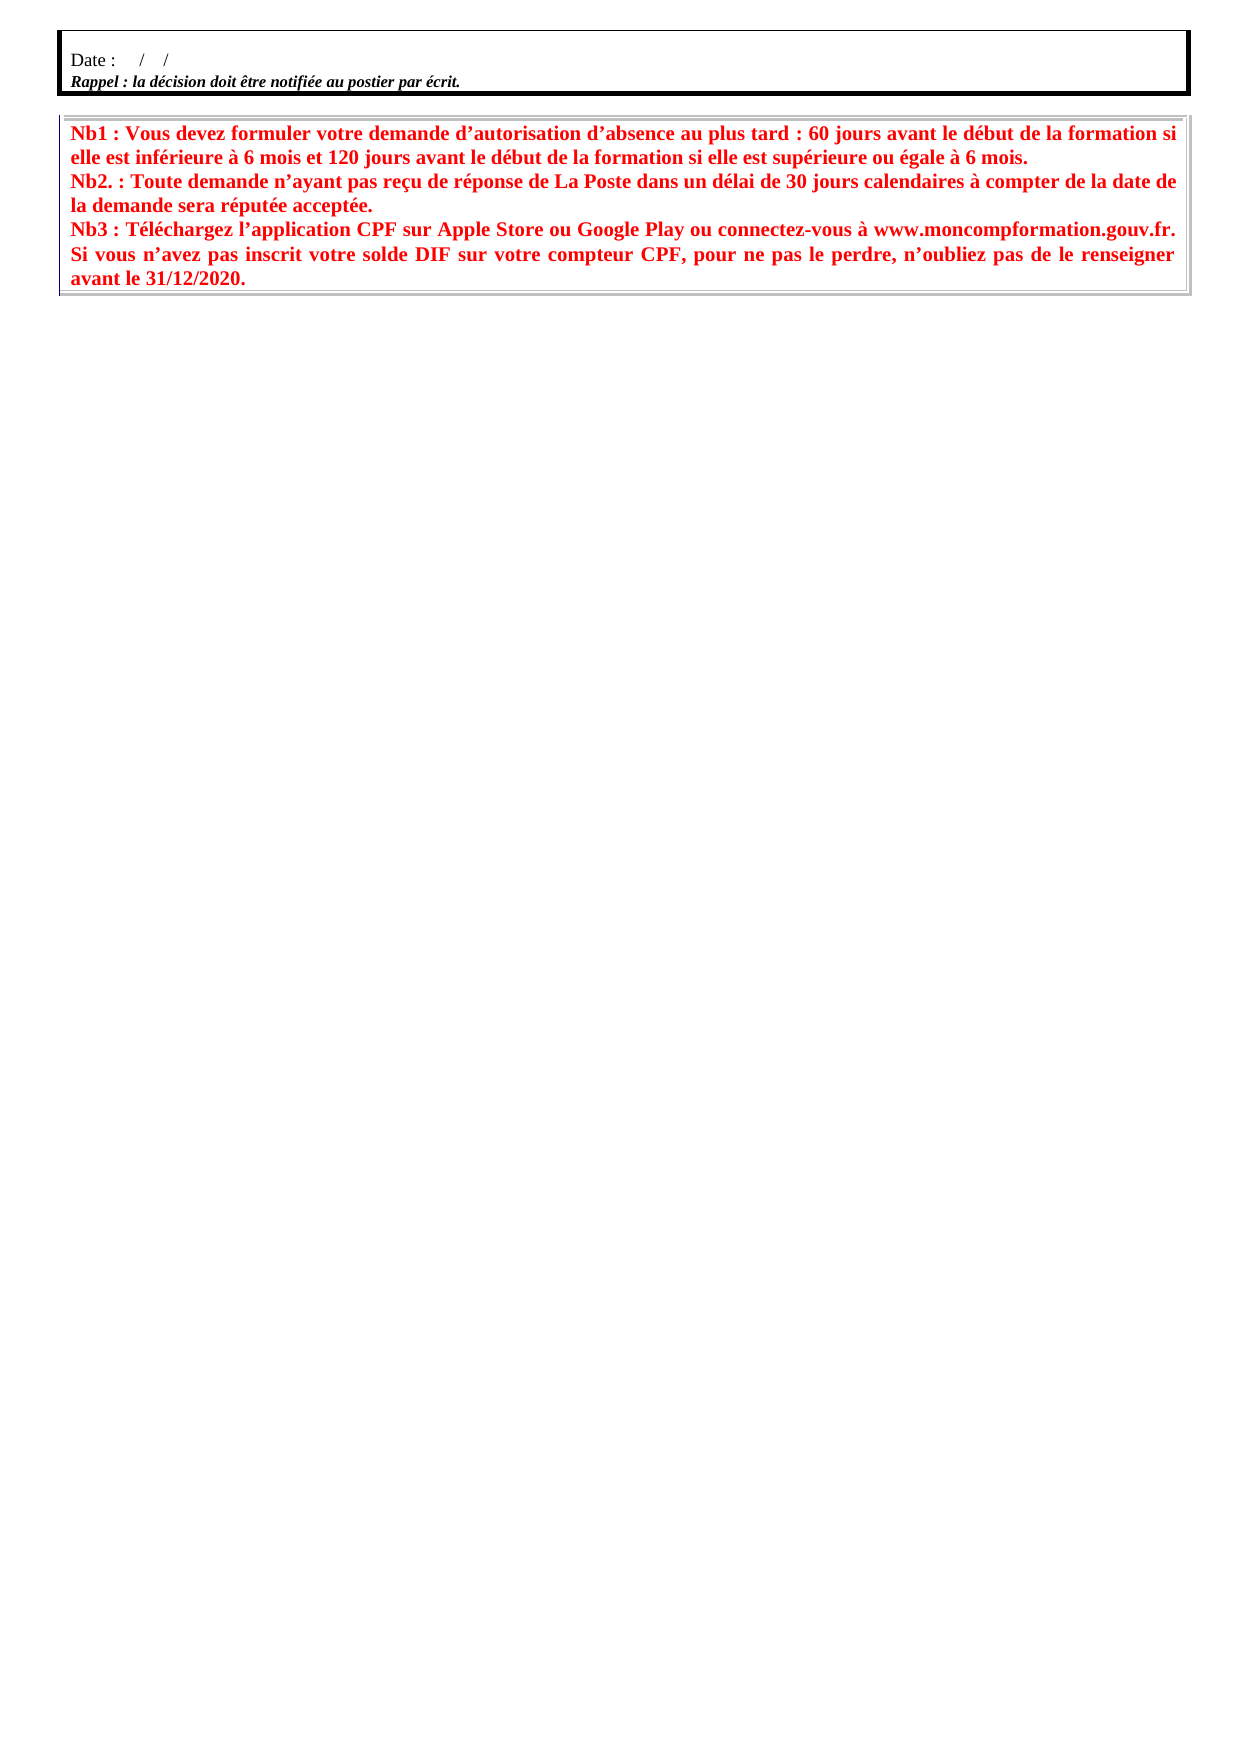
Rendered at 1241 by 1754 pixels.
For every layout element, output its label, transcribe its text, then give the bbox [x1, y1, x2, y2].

table_cell [59, 96, 1189, 115]
table_cell Date : / / Rappel : la décision doit être notifiée au postier par écrit. [62, 31, 1186, 91]
table_cell Nb1 : Vous devez formuler votre demande d’autorisation d’absence au plus tard : 60 jours avant le début de la formation si elle est inférieure à 6 mois et 120 jours avant le début de la formation si elle est supérieure ou égale à 6 mois. Nb2. : Toute demande n’ayant pas reçu de réponse de La Poste dans un délai de 30 jours calendaires à compter de la date de la demande sera réputée acceptée. Nb3 : Téléchargez l’application CPF sur Apple Store ou Google Play ou connectez-vous à www.moncompformation.gouv.fr. Si vous n’avez pas inscrit votre solde DIF sur votre compteur CPF, pour ne pas le perdre, n’oubliez pas de le renseigner avant le 31/12/2020. [60, 115, 1189, 289]
